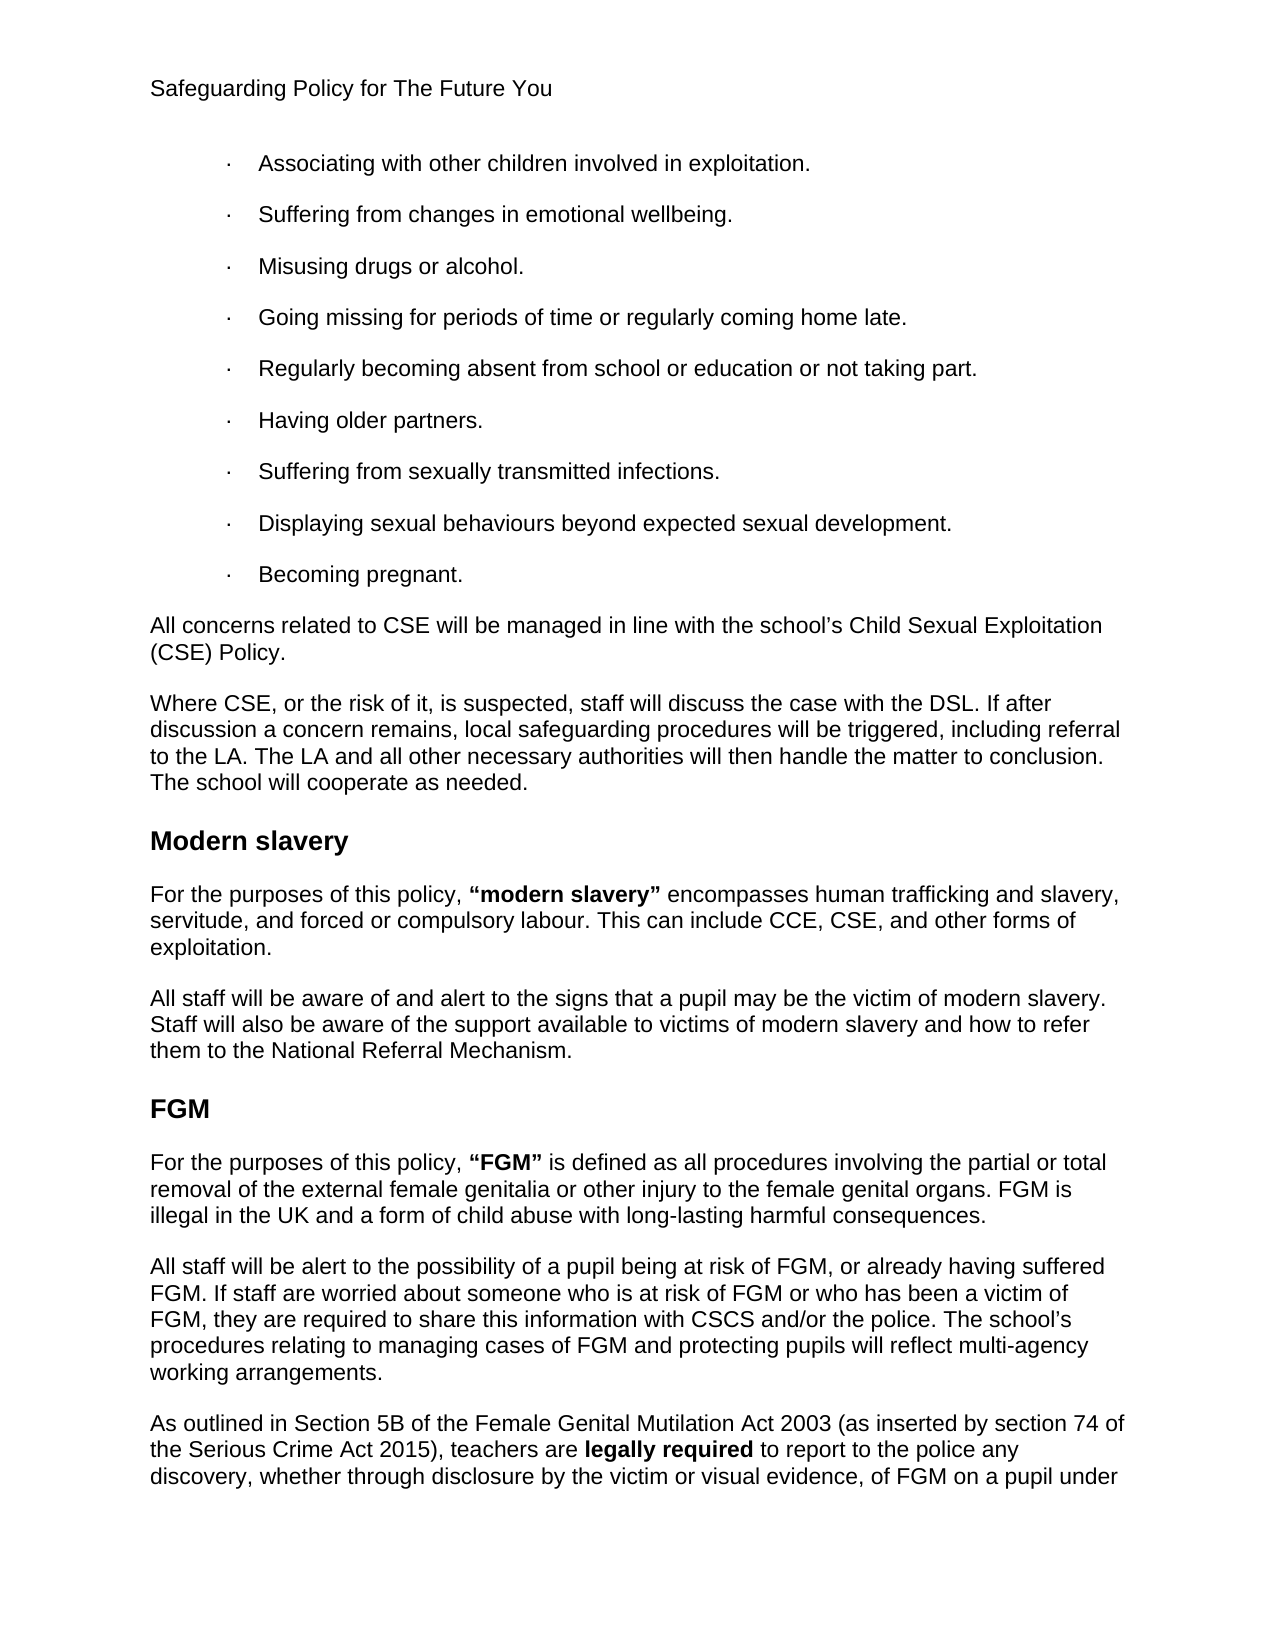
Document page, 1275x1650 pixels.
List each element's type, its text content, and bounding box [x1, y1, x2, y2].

text · Becoming pregnant. [225, 561, 1125, 587]
text · Regularly becoming absent from school or education or not taking part. [225, 355, 1125, 382]
subtitle FGM [150, 1093, 1125, 1124]
text · Misusing drugs or alcohol. [225, 253, 1125, 279]
subtitle Modern slavery [150, 824, 1125, 856]
text · Suffering from sexually transmitted infections. [225, 458, 1125, 484]
text All staff will be aware of and alert to the signs that a pupil may be the victim of modern slavery. Staff will also be aware of the support available to victims of modern slavery and how to refer them to the National Referral Mechanism. [150, 985, 1125, 1064]
text Where CSE, or the risk of it, is suspected, staff will discuss the case with the DSL. If after discussion a concern remains, local safeguarding procedures will be triggered, including referral to the LA. The LA and all other necessary authorities will then handle the matter to conclusion. The school will cooperate as needed. [150, 690, 1125, 795]
text As outlined in Section 5B of the Female Genital Mutilation Act 2003 (as inserted by section 74 of the Serious Crime Act 2015), teachers are legally required to report to the police any discovery, whether through disclosure by the victim or visual evidence, of FGM on a pupil under [150, 1410, 1125, 1489]
text All staff will be alert to the possibility of a pupil being at risk of FGM, or already having suffered FGM. If staff are worried about someone who is at risk of FGM or who has been a victim of FGM, they are required to share this information with CSCS and/or the police. The school’s procedures relating to managing cases of FGM and protecting pupils will reflect multi-agency working arrangements. [150, 1253, 1125, 1385]
text All concerns related to CSE will be managed in line with the school’s Child Sexual Exploitation (CSE) Policy. [150, 612, 1125, 665]
text · Associating with other children involved in exploitation. [225, 150, 1125, 176]
text · Displaying sexual behaviours beyond expected sexual development. [225, 509, 1125, 536]
text For the purposes of this policy, “FGM” is defined as all procedures involving the partial or total removal of the external female genitalia or other injury to the female genital organs. FGM is illegal in the UK and a form of child abuse with long-lasting harmful consequences. [150, 1149, 1125, 1228]
text For the purposes of this policy, “modern slavery” encompasses human trafficking and slavery, servitude, and forced or compulsory labour. This can include CCE, CSE, and other forms of exploitation. [150, 881, 1125, 960]
text · Going missing for periods of time or regularly coming home late. [225, 304, 1125, 330]
text · Suffering from changes in emotional wellbeing. [225, 201, 1125, 228]
text · Having older partners. [225, 407, 1125, 433]
